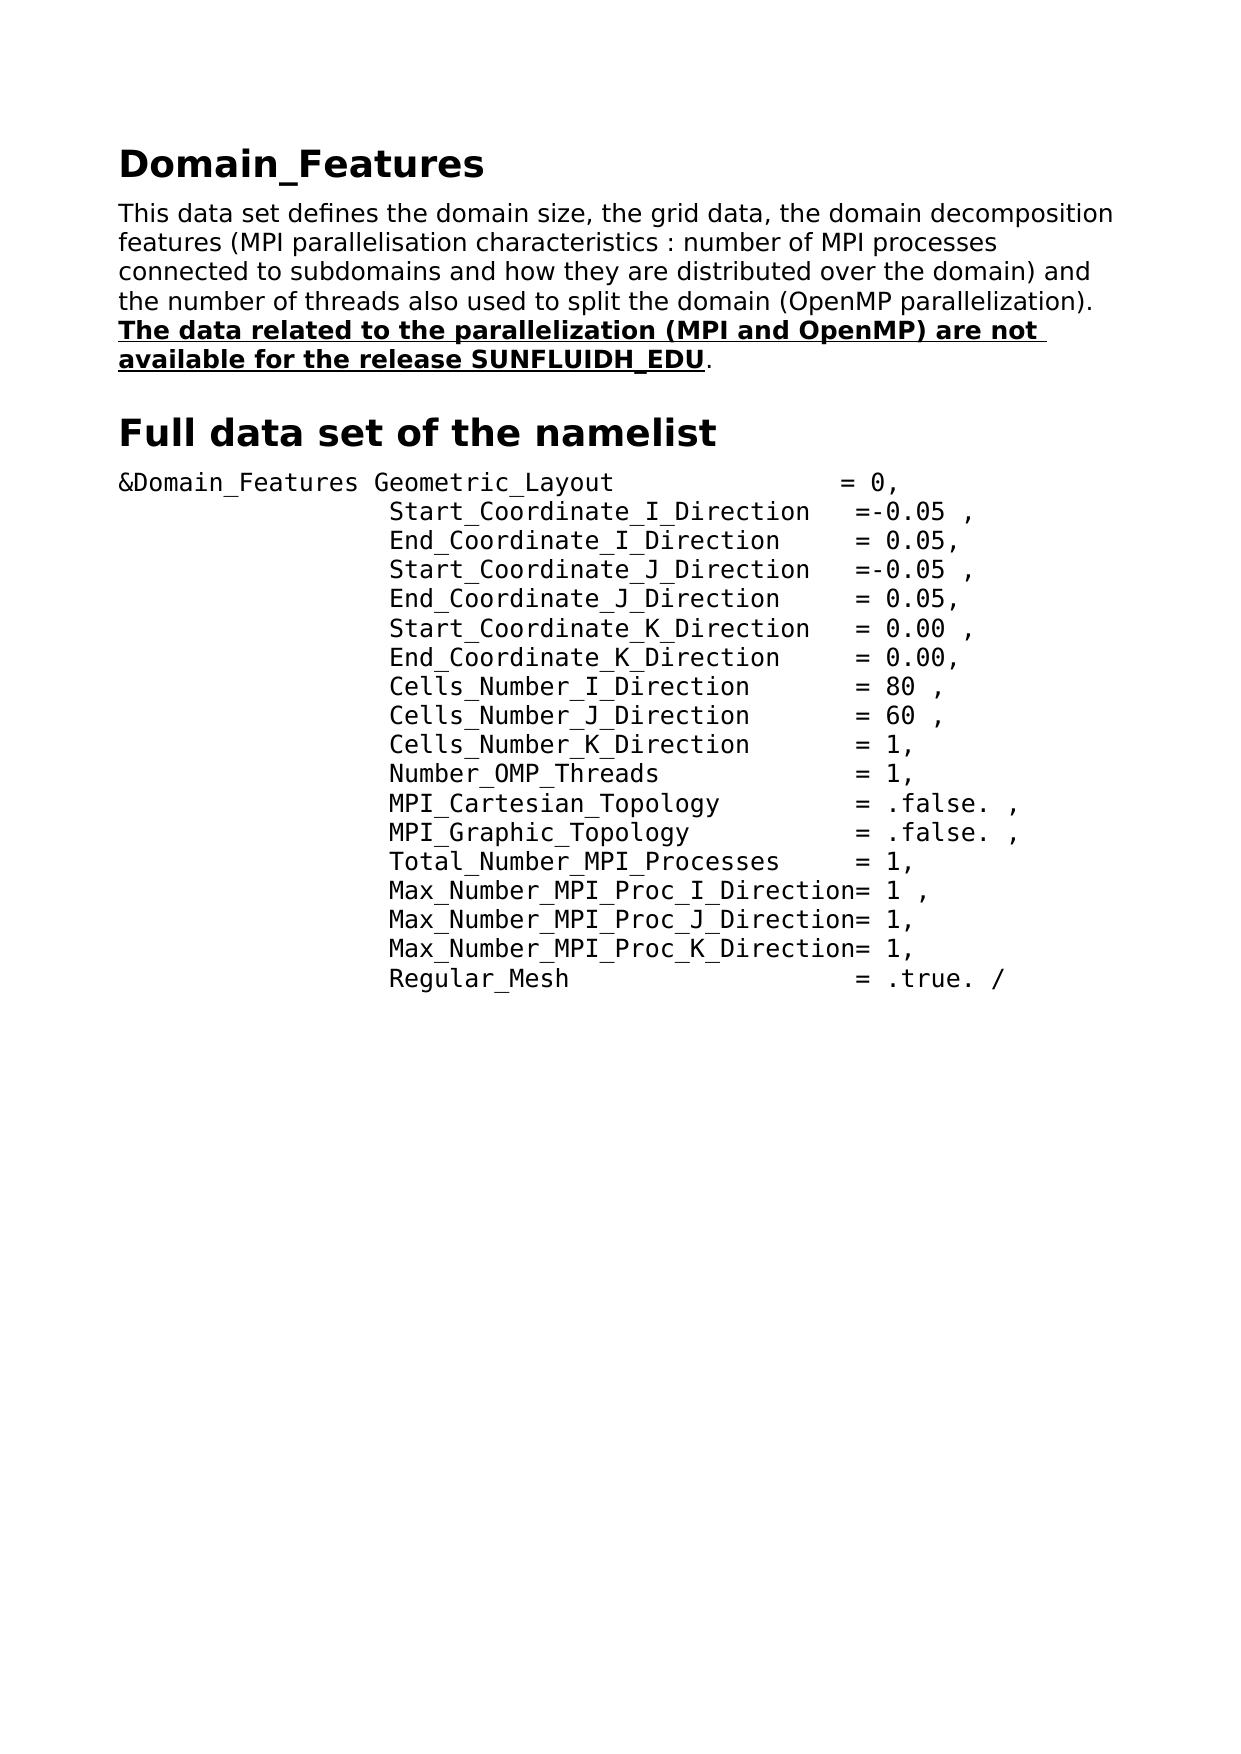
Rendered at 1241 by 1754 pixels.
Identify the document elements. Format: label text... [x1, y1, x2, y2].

subtitle Full data set of the namelist [118, 412, 1122, 455]
text This data set defines the domain size, the grid data, the domain decomposition features (MPI parallelisation characteristics : number of MPI processes connected to subdomains and how they are distributed over the domain) and the number of threads also used to split the domain (OpenMP parallelization). The data related to the parallelization (MPI and OpenMP) are not available for the release SUNFLUIDH_EDU. [118, 199, 1122, 374]
text &Domain_Features Geometric_Layout = 0, Start_Coordinate_I_Direction =-0.05 , End_Coordinate_I_Direction = 0.05, Start_Coordinate_J_Direction =-0.05 , End_Coordinate_J_Direction = 0.05, Start_Coordinate_K_Direction = 0.00 , End_Coordinate_K_Direction = 0.00, Cells_Number_I_Direction = 80 , Cells_Number_J_Direction = 60 , Cells_Number_K_Direction = 1, Number_OMP_Threads = 1, MPI_Cartesian_Topology = .false. , MPI_Graphic_Topology = .false. , Total_Number_MPI_Processes = 1, Max_Number_MPI_Proc_I_Direction= 1 , Max_Number_MPI_Proc_J_Direction= 1, Max_Number_MPI_Proc_K_Direction= 1, Regular_Mesh = .true. / [118, 468, 1122, 1022]
subtitle Domain_Features [118, 143, 1122, 187]
